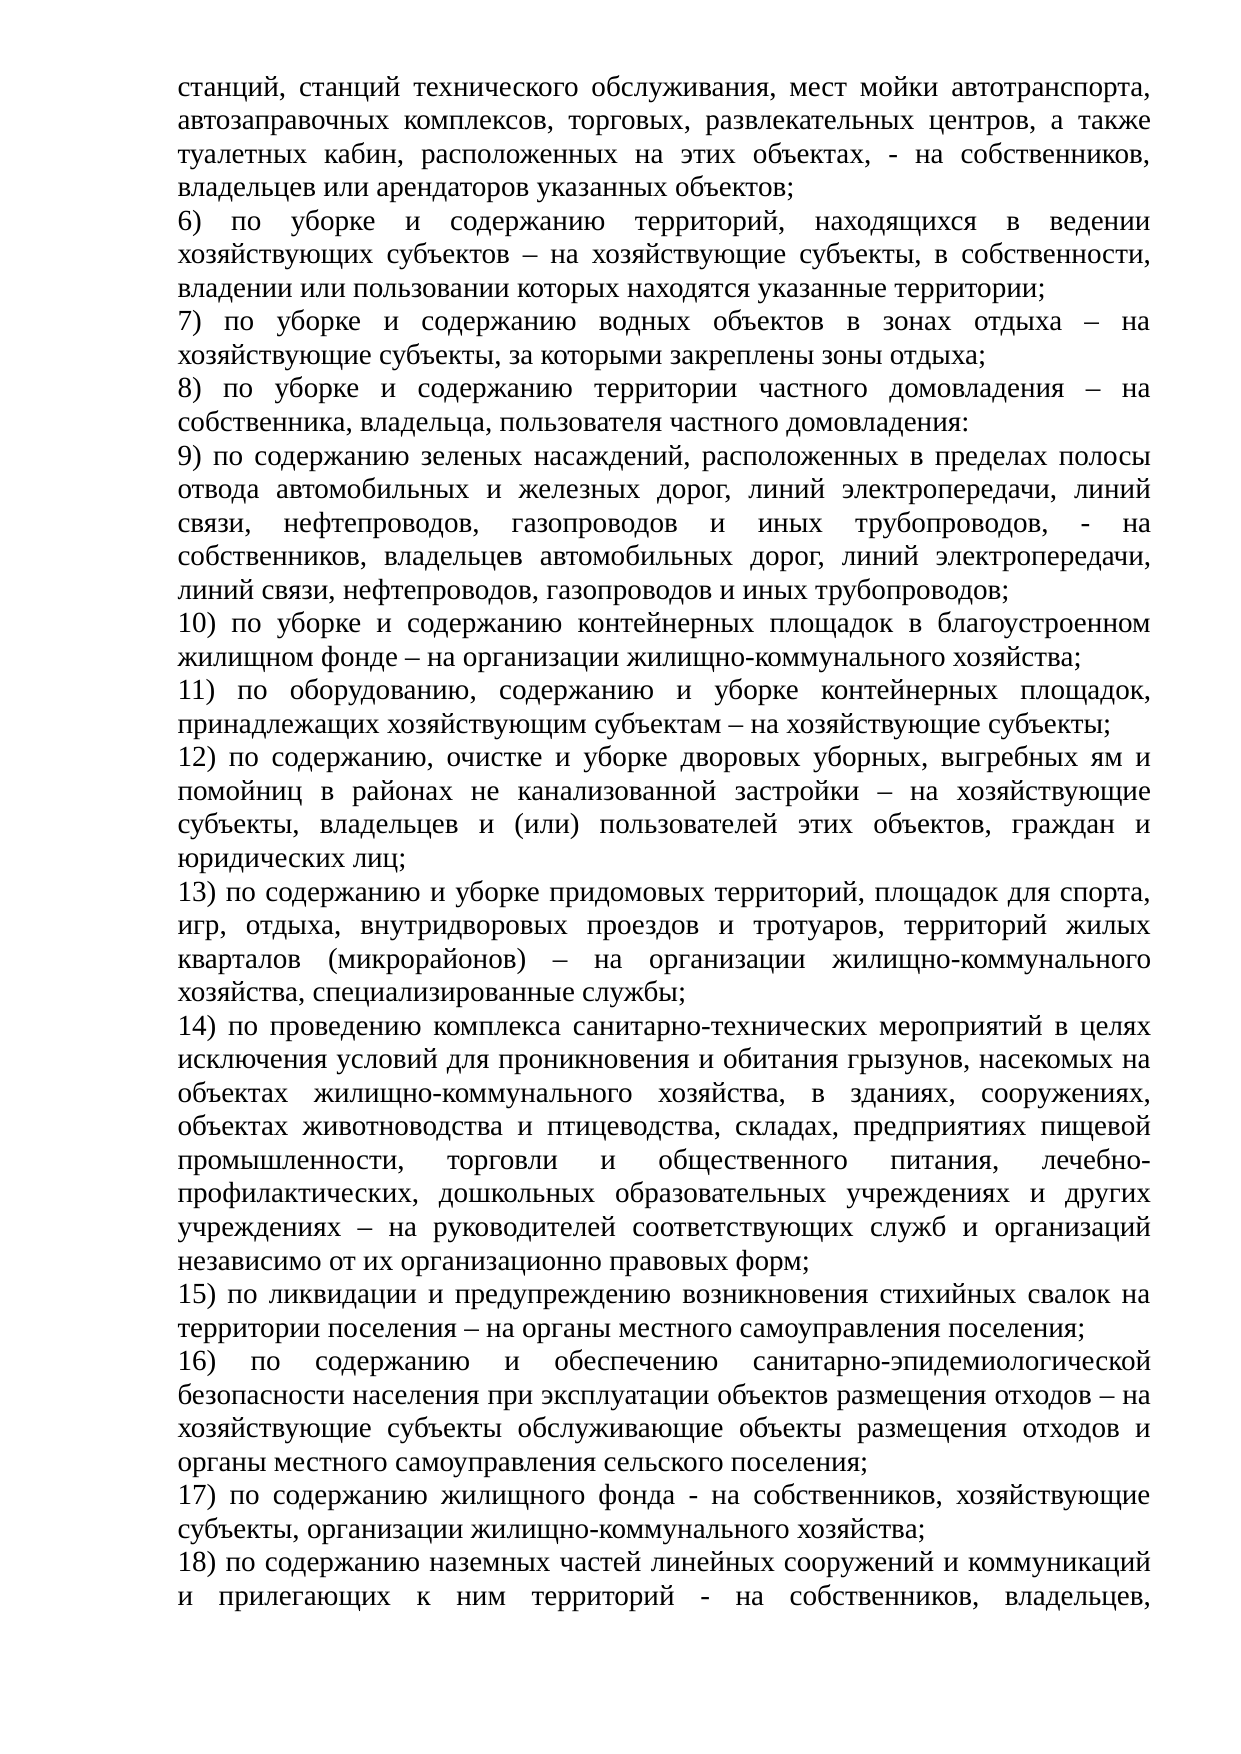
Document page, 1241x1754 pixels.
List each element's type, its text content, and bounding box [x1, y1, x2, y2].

text 17) по содержанию жилищного фонда - на собственников, хозяйствующие субъекты, организации жилищно-коммунального хозяйства; [177, 1477, 1152, 1544]
text 12) по содержанию, очистке и уборке дворовых уборных, выгребных ям и помойниц в районах не канализованной застройки – на хозяйствующие субъекты, владельцев и (или) пользователей этих объектов, граждан и юридических лиц; [177, 739, 1152, 874]
text 16) по содержанию и обеспечению санитарно-эпидемиологической безопасности населения при эксплуатации объектов размещения отходов – на хозяйствующие субъекты обслуживающие объекты размещения отходов и органы местного самоуправления сельского поселения; [177, 1343, 1152, 1477]
text 18) по содержанию наземных частей линейных сооружений и коммуникаций и прилегающих к ним территорий - на собственников, владельцев, [177, 1544, 1152, 1612]
text 7) по уборке и содержанию водных объектов в зонах отдыха – на хозяйствующие субъекты, за которыми закреплены зоны отдыха; [177, 303, 1152, 371]
text 13) по содержанию и уборке придомовых территорий, площадок для спорта, игр, отдыха, внутридворовых проездов и тротуаров, территорий жилых кварталов (микрорайонов) – на организации жилищно-коммунального хозяйства, специализированные службы; [177, 874, 1152, 1008]
text 8) по уборке и содержанию территории частного домовладения – на собственника, владельца, пользователя частного домовладения: [177, 371, 1152, 438]
text 9) по содержанию зеленых насаждений, расположенных в пределах полосы отвода автомобильных и железных дорог, линий электропередачи, линий связи, нефтепроводов, газопроводов и иных трубопроводов, - на собственников, владельцев автомобильных дорог, линий электропередачи, линий связи, нефтепроводов, газопроводов и иных трубопроводов; [177, 438, 1152, 605]
text станций, станций технического обслуживания, мест мойки автотранспорта, автозаправочных комплексов, торговых, развлекательных центров, а также туалетных кабин, расположенных на этих объектах, - на собственников, владельцев или арендаторов указанных объектов; [177, 69, 1152, 203]
text 11) по оборудованию, содержанию и уборке контейнерных площадок, принадлежащих хозяйствующим субъектам – на хозяйствующие субъекты; [177, 672, 1152, 739]
text 15) по ликвидации и предупреждению возникновения стихийных свалок на территории поселения – на органы местного самоуправления поселения; [177, 1276, 1152, 1343]
text 6) по уборке и содержанию территорий, находящихся в ведении хозяйствующих субъектов – на хозяйствующие субъекты, в собственности, владении или пользовании которых находятся указанные территории; [177, 203, 1152, 303]
text 14) по проведению комплекса санитарно-технических мероприятий в целях исключения условий для проникновения и обитания грызунов, насекомых на объектах жилищно-коммунального хозяйства, в зданиях, сооружениях, объектах животноводства и птицеводства, складах, предприятиях пищевой промышленности, торговли и общественного питания, лечебно-профилактических, дошкольных образовательных учреждениях и других учреждениях – на руководителей соответствующих служб и организаций независимо от их организационно правовых форм; [177, 1008, 1152, 1276]
text 10) по уборке и содержанию контейнерных площадок в благоустроенном жилищном фонде – на организации жилищно-коммунального хозяйства; [177, 605, 1152, 672]
